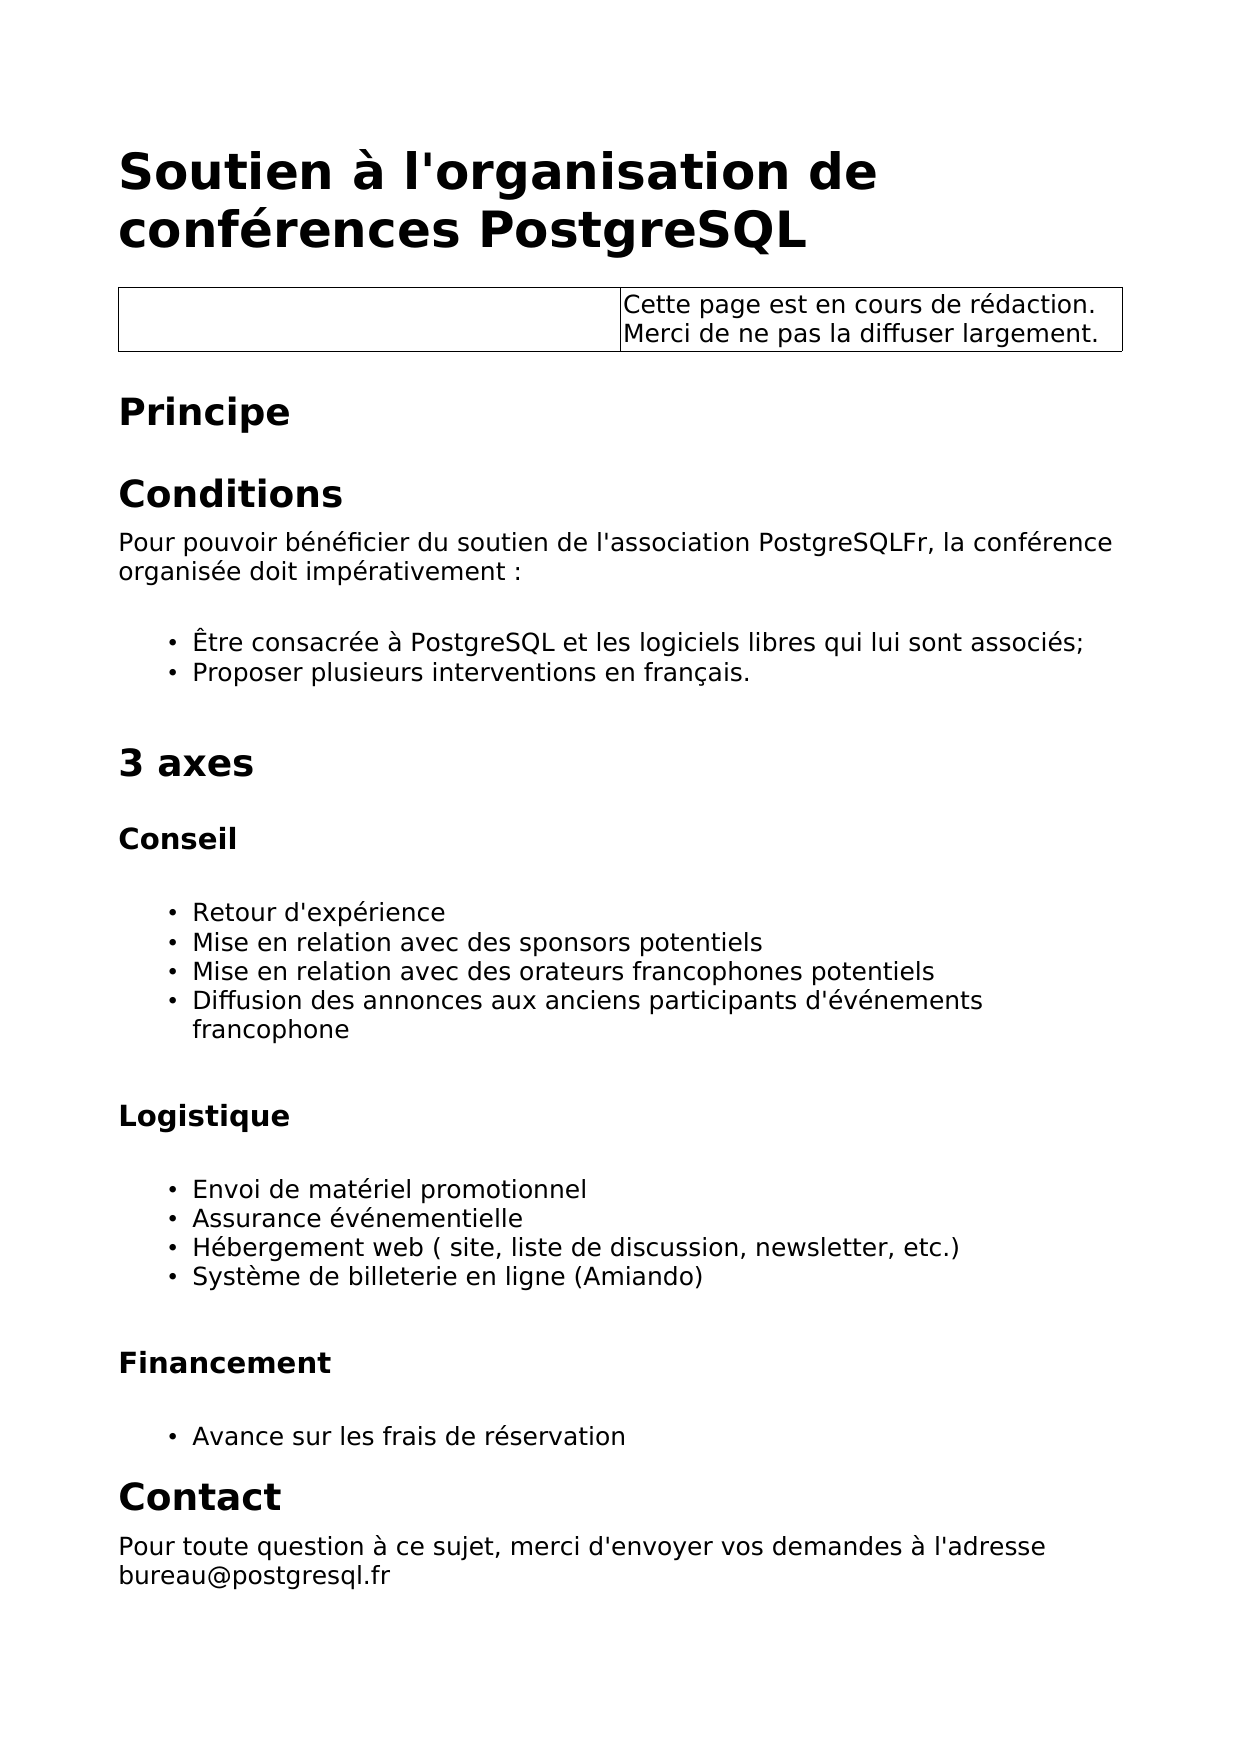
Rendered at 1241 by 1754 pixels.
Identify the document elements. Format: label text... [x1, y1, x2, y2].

subtitle Logistique [118, 1099, 1122, 1133]
list Assurance événementielle [177, 1204, 1122, 1233]
list Être consacrée à PostgreSQL et les logiciels libres qui lui sont associés; [177, 629, 1122, 658]
list Proposer plusieurs interventions en français. [177, 658, 1122, 687]
text Pour toute question à ce sujet, merci d'envoyer vos demandes à l'adresse bureau@postgresql.fr [118, 1532, 1122, 1591]
subtitle Principe [118, 391, 1122, 435]
table_header [119, 288, 620, 351]
list Mise en relation avec des sponsors potentiels [177, 928, 1122, 957]
subtitle Soutien à l'organisation de conférences PostgreSQL [118, 143, 1122, 259]
list Envoi de matériel promotionnel [177, 1175, 1122, 1204]
list Système de billeterie en ligne (Amiando) [177, 1262, 1122, 1291]
table_header Cette page est en cours de rédaction. Merci de ne pas la diffuser largement. [621, 288, 1122, 351]
subtitle Contact [118, 1476, 1122, 1520]
subtitle Financement [118, 1346, 1122, 1380]
list Mise en relation avec des orateurs francophones potentiels [177, 957, 1122, 986]
list Avance sur les frais de réservation [177, 1422, 1122, 1451]
text Pour pouvoir bénéficier du soutien de l'association PostgreSQLFr, la conférence organisée doit impérativement : [118, 528, 1122, 587]
list Retour d'expérience [177, 898, 1122, 928]
subtitle Conseil [118, 823, 1122, 857]
list Hébergement web ( site, liste de discussion, newsletter, etc.) [177, 1233, 1122, 1262]
subtitle 3 axes [118, 741, 1122, 785]
subtitle Conditions [118, 472, 1122, 516]
list Diffusion des annonces aux anciens participants d'événements francophone [177, 986, 1122, 1044]
